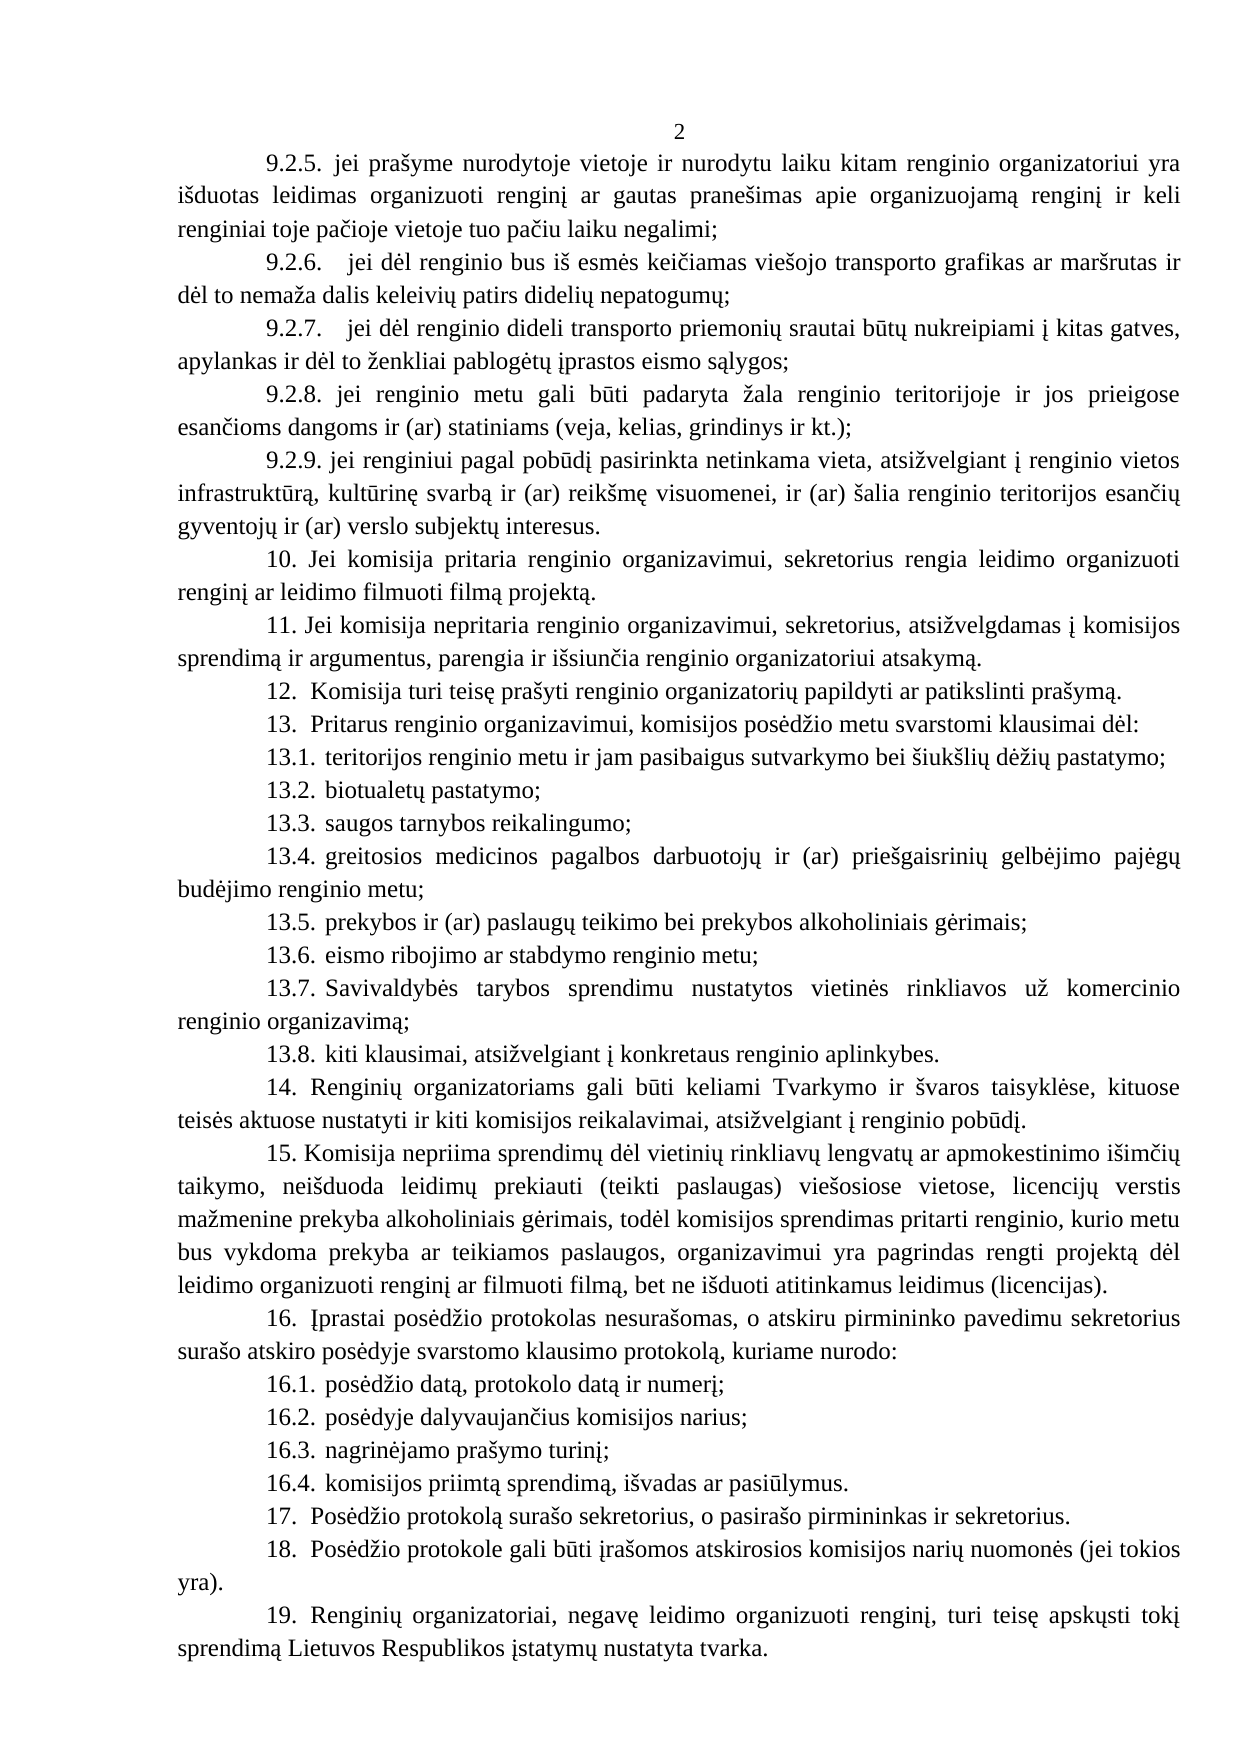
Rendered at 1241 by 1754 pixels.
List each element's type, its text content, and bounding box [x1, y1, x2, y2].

text 17. Posėdžio protokolą surašo sekretorius, o pasirašo pirmininkas ir sekretorius. [177, 1501, 1181, 1530]
text 16. Įprastai posėdžio protokolas nesurašomas, o atskiru pirmininko pavedimu sekretorius surašo atskiro posėdyje svarstomo klausimo protokolą, kuriame nurodo: [177, 1303, 1181, 1365]
text 16.3. nagrinėjamo prašymo turinį; [177, 1435, 1181, 1464]
text 14. Renginių organizatoriams gali būti keliami Tvarkymo ir švaros taisyklėse, kituose teisės aktuose nustatyti ir kiti komisijos reikalavimai, atsižvelgiant į renginio pobūdį. [177, 1072, 1181, 1134]
text 9.2.7. jei dėl renginio dideli transporto priemonių srautai būtų nukreipiami į kitas gatves, apylankas ir dėl to ženkliai pablogėtų įprastos eismo sąlygos; [177, 313, 1181, 374]
text 16.1. posėdžio datą, protokolo datą ir numerį; [177, 1369, 1181, 1398]
text 9.2.8. jei renginio metu gali būti padaryta žala renginio teritorijoje ir jos prieigose esančioms dangoms ir (ar) statiniams (veja, kelias, grindinys ir kt.); [177, 379, 1181, 441]
text 12. Komisija turi teisę prašyti renginio organizatorių papildyti ar patikslinti prašymą. [177, 676, 1181, 705]
text 16.2. posėdyje dalyvaujančius komisijos narius; [177, 1402, 1181, 1431]
text 9.2.6. jei dėl renginio bus iš esmės keičiamas viešojo transporto grafikas ar maršrutas ir dėl to nemaža dalis keleivių patirs didelių nepatogumų; [177, 247, 1181, 308]
text 13.8. kiti klausimai, atsižvelgiant į konkretaus renginio aplinkybes. [177, 1039, 1181, 1068]
text 11. Jei komisija nepritaria renginio organizavimui, sekretorius, atsižvelgdamas į komisijos sprendimą ir argumentus, parengia ir išsiunčia renginio organizatoriui atsakymą. [177, 610, 1181, 672]
text 19. Renginių organizatoriai, negavę leidimo organizuoti renginį, turi teisę apskųsti tokį sprendimą Lietuvos Respublikos įstatymų nustatyta tvarka. [177, 1601, 1181, 1662]
text 13.3. saugos tarnybos reikalingumo; [177, 808, 1181, 837]
text 9.2.9. jei renginiui pagal pobūdį pasirinkta netinkama vieta, atsižvelgiant į renginio vietos infrastruktūrą, kultūrinę svarbą ir (ar) reikšmę visuomenei, ir (ar) šalia renginio teritorijos esančių gyventojų ir (ar) verslo subjektų interesus. [177, 445, 1181, 539]
text 18. Posėdžio protokole gali būti įrašomos atskirosios komisijos narių nuomonės (jei tokios yra). [177, 1534, 1181, 1596]
text 10. Jei komisija pritaria renginio organizavimui, sekretorius rengia leidimo organizuoti renginį ar leidimo filmuoti filmą projektą. [177, 544, 1181, 606]
text 15. Komisija nepriima sprendimų dėl vietinių rinkliavų lengvatų ar apmokestinimo išimčių taikymo, neišduoda leidimų prekiauti (teikti paslaugas) viešosiose vietose, licencijų verstis mažmenine prekyba alkoholiniais gėrimais, todėl komisijos sprendimas pritarti renginio, kurio metu bus vykdoma prekyba ar teikiamos paslaugos, organizavimui yra pagrindas rengti projektą dėl leidimo organizuoti renginį ar filmuoti filmą, bet ne išduoti atitinkamus leidimus (licencijas). [177, 1138, 1181, 1299]
text 13.2. biotualetų pastatymo; [177, 775, 1181, 804]
text 13.7. Savivaldybės tarybos sprendimu nustatytos vietinės rinkliavos už komercinio renginio organizavimą; [177, 973, 1181, 1035]
text 13.6. eismo ribojimo ar stabdymo renginio metu; [177, 940, 1181, 969]
text 13. Pritarus renginio organizavimui, komisijos posėdžio metu svarstomi klausimai dėl: [177, 709, 1181, 738]
text 9.2.5. jei prašyme nurodytoje vietoje ir nurodytu laiku kitam renginio organizatoriui yra išduotas leidimas organizuoti renginį ar gautas pranešimas apie organizuojamą renginį ir keli renginiai toje pačioje vietoje tuo pačiu laiku negalimi; [177, 148, 1181, 242]
text 13.5. prekybos ir (ar) paslaugų teikimo bei prekybos alkoholiniais gėrimais; [177, 907, 1181, 936]
text 16.4. komisijos priimtą sprendimą, išvadas ar pasiūlymus. [177, 1468, 1181, 1497]
text 13.4. greitosios medicinos pagalbos darbuotojų ir (ar) priešgaisrinių gelbėjimo pajėgų budėjimo renginio metu; [177, 841, 1181, 903]
text 13.1. teritorijos renginio metu ir jam pasibaigus sutvarkymo bei šiukšlių dėžių pastatymo; [177, 742, 1181, 771]
